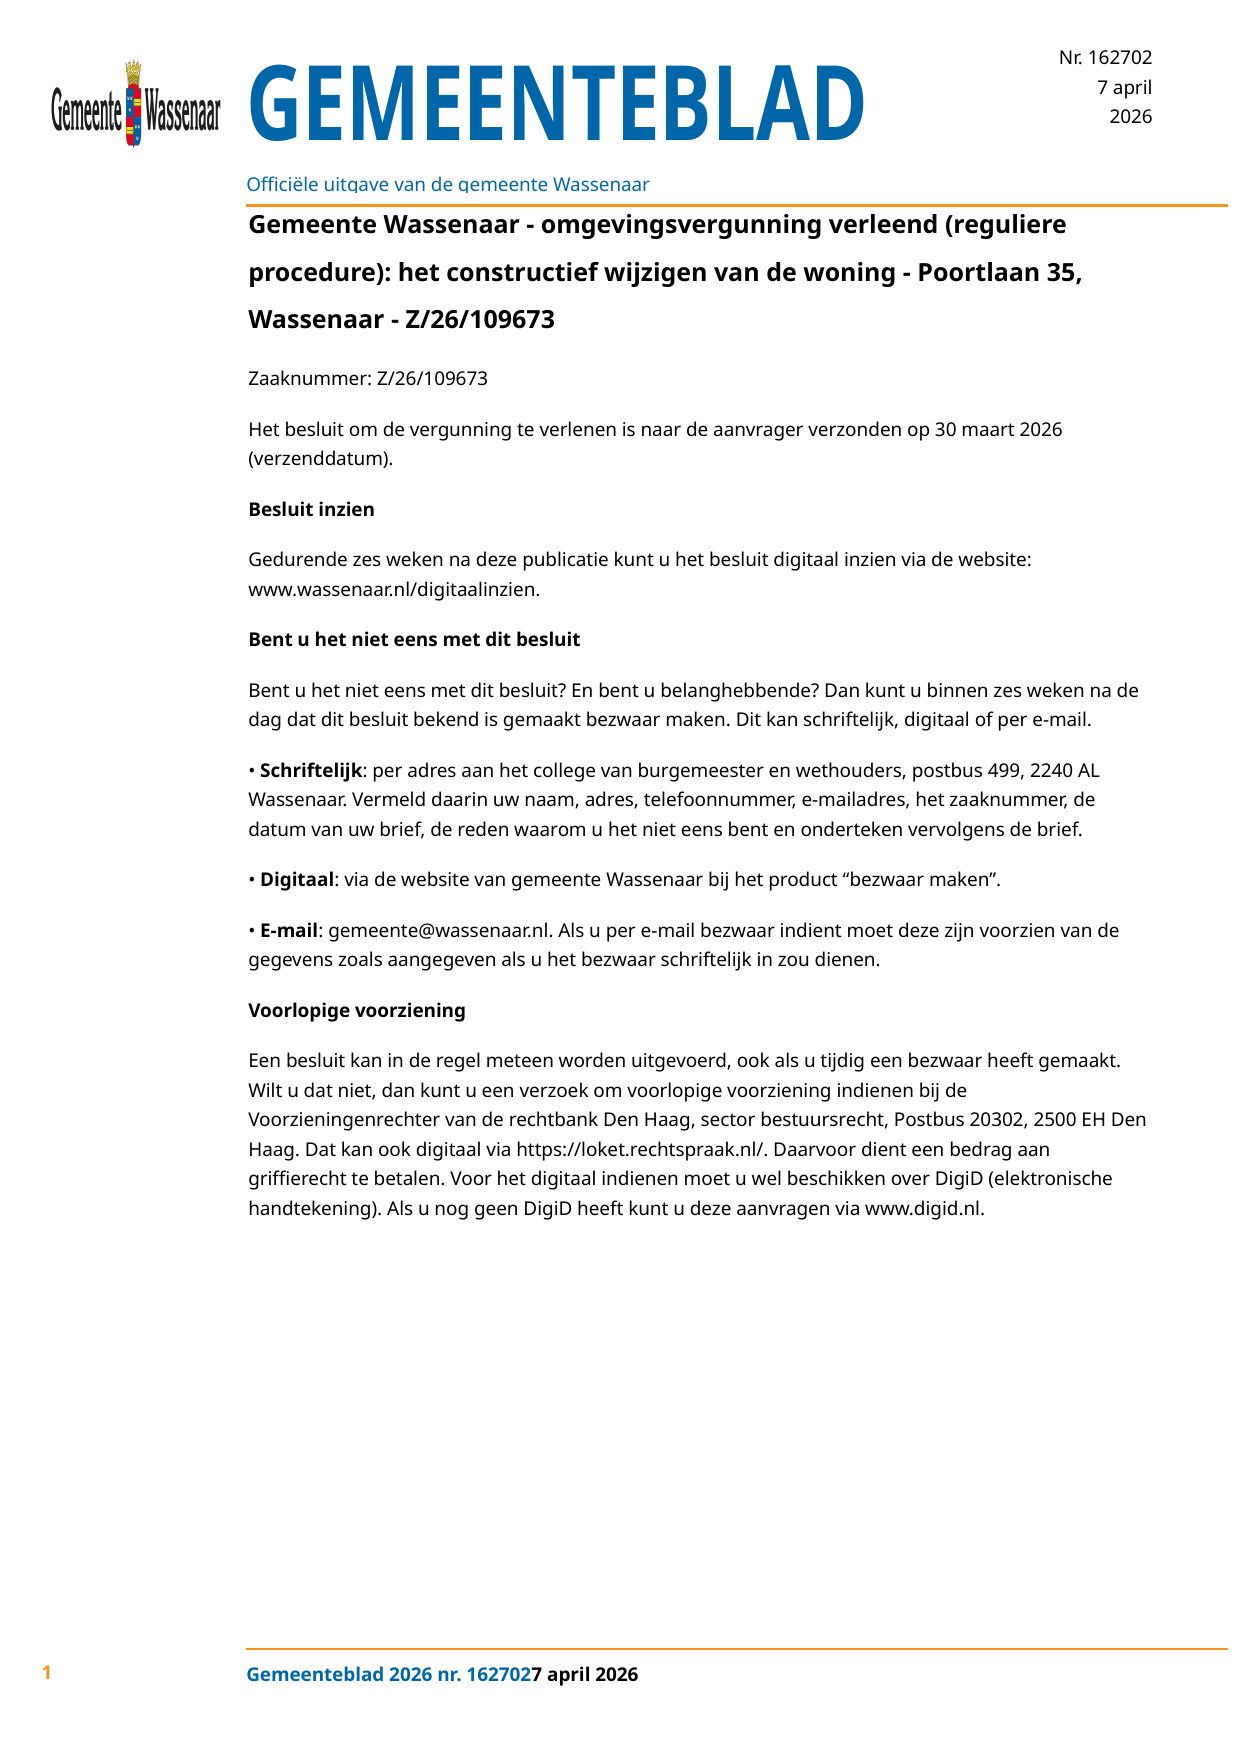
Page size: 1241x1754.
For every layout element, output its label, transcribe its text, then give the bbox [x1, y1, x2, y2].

text Een besluit kan in de regel meteen worden uitgevoerd, ook als u tijdig een bezwaar heeft gemaakt. Wilt u dat niet, dan kunt u een verzoek om voorlopige voorziening indienen bij de Voorzieningenrechter van de rechtbank Den Haag, sector bestuursrecht, Postbus 20302, 2500 EH Den Haag. Dat kan ook digitaal via https://loket.rechtspraak.nl/. Daarvoor dient een bedrag aan griffierecht te betalen. Voor het digitaal indienen moet u wel beschikken over DigiD (elektronische handtekening). Als u nog geen DigiD heeft kunt u deze aanvragen via www.digid.nl. [248, 1047, 1152, 1221]
text Besluit inzien [248, 496, 1152, 522]
text Zaaknummer: Z/26/109673 [248, 366, 1152, 391]
text Bent u het niet eens met dit besluit? En bent u belanghebbende? Dan kunt u binnen zes weken na de dag dat dit besluit bekend is gemaakt bezwaar maken. Dit kan schriftelijk, digitaal of per e-mail. [248, 677, 1152, 732]
text Bent u het niet eens met dit besluit [248, 626, 1152, 652]
text Het besluit om de vergunning te verlenen is naar de aanvrager verzonden op 30 maart 2026 (verzenddatum). [248, 416, 1152, 471]
text Gedurende zes weken na deze publicatie kunt u het besluit digitaal inzien via de website: www.wassenaar.nl/digitaalinzien. [248, 546, 1152, 602]
text • Digitaal: via de website van gemeente Wassenaar bij het product “bezwaar maken”. [248, 866, 1152, 892]
text Voorlopige voorziening [248, 997, 1152, 1022]
text Gemeente Wassenaar - omgevingsvergunning verleend (reguliere procedure): het constructief wijzigen van de woning - Poortlaan 35, Wassenaar - Z/26/109673 [248, 207, 1152, 336]
text • Schriftelijk: per adres aan het college van burgemeester en wethouders, postbus 499, 2240 AL Wassenaar. Vermeld daarin uw naam, adres, telefoonnummer, e-mailadres, het zaaknummer, de datum van uw brief, de reden waarom u het niet eens bent en onderteken vervolgens de brief. [248, 757, 1152, 842]
picture [41, 47, 231, 172]
text • E-mail: gemeente@wassenaar.nl. Als u per e-mail bezwaar indient moet deze zijn voorzien van de gegevens zoals aangegeven als u het bezwaar schriftelijk in zou dienen. [248, 917, 1152, 972]
